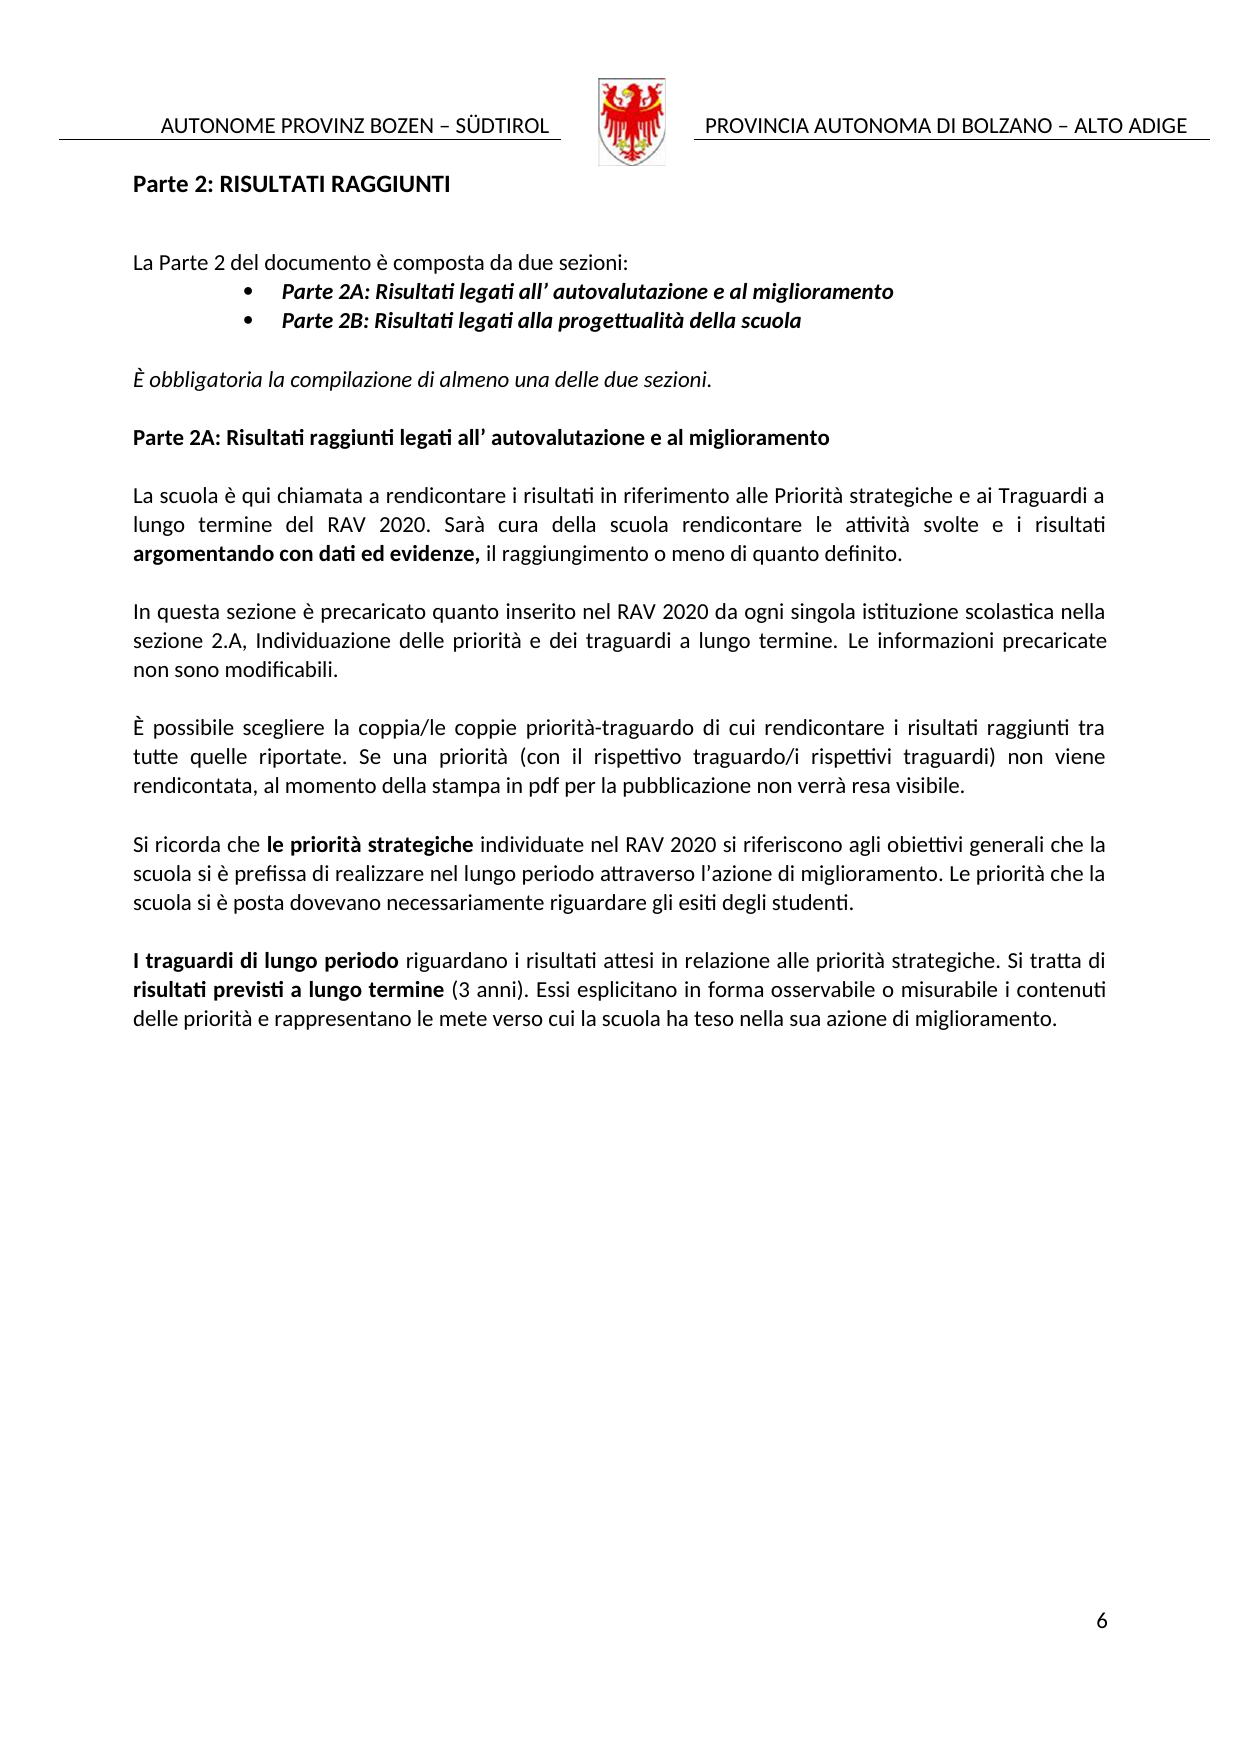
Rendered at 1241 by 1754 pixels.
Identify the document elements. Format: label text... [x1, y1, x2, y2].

list Parte 2A: Risultati legati all’ autovalutazione e al miglioramento [244, 277, 1107, 306]
text La Parte 2 del documento è composta da due sezioni: [133, 248, 1107, 276]
text Si ricorda che le priorità strategiche individuate nel RAV 2020 si riferiscono agli obiettivi generali che la scuola si è prefissa di realizzare nel lungo periodo attraverso l’azione di miglioramento. Le priorità che la scuola si è posta dovevano necessariamente riguardare gli esiti degli studenti. [133, 830, 1107, 916]
text Parte 2: RISULTATI RAGGIUNTI [133, 168, 1107, 199]
text Parte 2A: Risultati raggiunti legati all’ autovalutazione e al miglioramento [133, 423, 1107, 451]
text La scuola è qui chiamata a rendicontare i risultati in riferimento alle Priorità strategiche e ai Traguardi a lungo termine del RAV 2020. Sarà cura della scuola rendicontare le attività svolte e i risultati argomentando con dati ed evidenze, il raggiungimento o meno di quanto definito. [133, 481, 1107, 567]
text È possibile scegliere la coppia/le coppie priorità-traguardo di cui rendicontare i risultati raggiunti tra tutte quelle riportate. Se una priorità (con il rispettivo traguardo/i rispettivi traguardi) non viene rendicontata, al momento della stampa in pdf per la pubblicazione non verrà resa visibile. [133, 713, 1107, 799]
text I traguardi di lungo periodo riguardano i risultati attesi in relazione alle priorità strategiche. Si tratta di risultati previsti a lungo termine (3 anni). Essi esplicitano in forma osservabile o misurabile i contenuti delle priorità e rappresentano le mete verso cui la scuola ha teso nella sua azione di miglioramento. [133, 946, 1107, 1032]
text È obbligatoria la compilazione di almeno una delle due sezioni. [133, 365, 1107, 393]
list Parte 2B: Risultati legati alla progettualità della scuola [244, 307, 1107, 334]
text In questa sezione è precaricato quanto inserito nel RAV 2020 da ogni singola istituzione scolastica nella sezione 2.A, Individuazione delle priorità e dei traguardi a lungo termine. Le informazioni precaricate non sono modificabili. [133, 597, 1107, 683]
